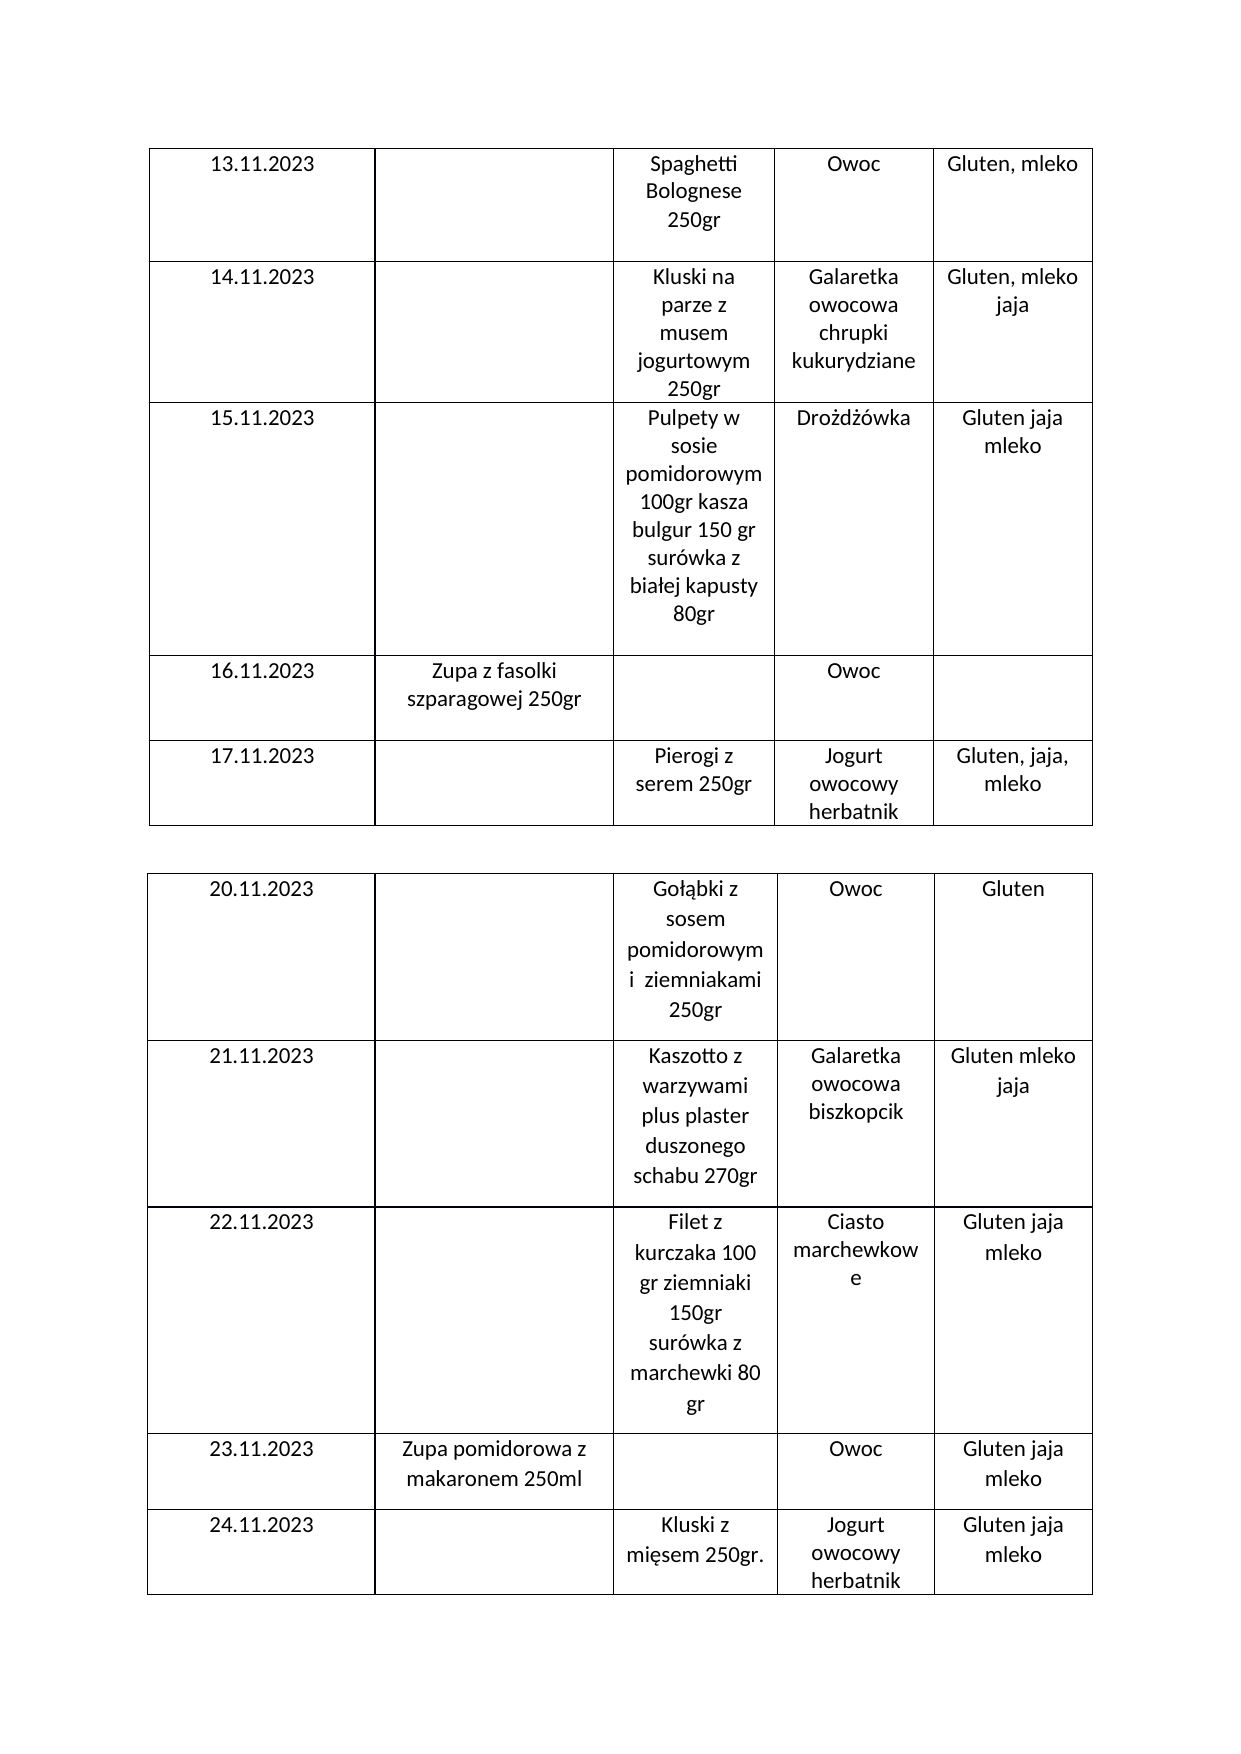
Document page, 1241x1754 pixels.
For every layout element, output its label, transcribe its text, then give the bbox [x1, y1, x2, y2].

table_header [376, 149, 613, 261]
table_cell Owoc [775, 656, 933, 740]
table_cell Galaretka owocowa chrupki kukurydziane [775, 262, 933, 402]
table_cell 15.11.2023 [150, 403, 374, 655]
table_cell [376, 741, 613, 825]
table_cell [376, 1041, 613, 1206]
table_cell Jogurt owocowy herbatnik [778, 1510, 934, 1594]
table_cell [376, 403, 613, 655]
table_cell Gluten, jaja, mleko [934, 741, 1092, 825]
table_cell Filet z kurczaka 100 gr ziemniaki 150gr surówka z marchewki 80 gr [614, 1208, 777, 1433]
table_cell Zupa pomidorowa z makaronem 250ml [376, 1434, 613, 1509]
table_cell Gluten jaja mleko [935, 1510, 1092, 1594]
table_header [376, 874, 613, 1040]
table_cell Pierogi z serem 250gr [614, 741, 774, 825]
table_cell 21.11.2023 [148, 1041, 374, 1206]
table_header 20.11.2023 [148, 874, 374, 1040]
table_cell Pulpety w sosie pomidorowym 100gr kasza bulgur 150 gr surówka z białej kapusty 80gr [614, 403, 774, 655]
table_header Gluten, mleko [934, 149, 1092, 261]
table_cell Drożdżówka [775, 403, 933, 655]
table_cell 22.11.2023 [148, 1208, 374, 1433]
table_cell Gluten, mleko jaja [934, 262, 1092, 402]
table_cell Zupa z fasolki szparagowej 250gr [376, 656, 613, 740]
table_cell Ciasto marchewkowe [778, 1208, 934, 1433]
table_cell Galaretka owocowa biszkopcik [778, 1041, 934, 1206]
table_header Owoc [775, 149, 933, 261]
table_cell Gluten jaja mleko [935, 1434, 1092, 1509]
table_cell Owoc [778, 1434, 934, 1509]
table_cell Jogurt owocowy herbatnik [775, 741, 933, 825]
table_cell Gluten jaja mleko [935, 1208, 1092, 1433]
table_header 13.11.2023 [150, 149, 374, 261]
table_cell Gluten mleko jaja [935, 1041, 1092, 1206]
table_cell [376, 1208, 613, 1433]
table_header Gluten [935, 874, 1092, 1040]
table_cell [614, 656, 774, 740]
table_cell Kluski na parze z musem jogurtowym 250gr [614, 262, 774, 402]
table_cell 23.11.2023 [148, 1434, 374, 1509]
table_header Spaghetti Bolognese 250gr [614, 149, 774, 261]
table_header Owoc [778, 874, 934, 1040]
table_cell [376, 262, 613, 402]
table_cell 24.11.2023 [148, 1510, 374, 1594]
table_cell Gluten jaja mleko [934, 403, 1092, 655]
table_cell [614, 1434, 777, 1509]
table_cell 14.11.2023 [150, 262, 374, 402]
table_cell [376, 1510, 613, 1594]
table_cell [934, 656, 1092, 740]
table_cell Kaszotto z warzywami plus plaster duszonego schabu 270gr [614, 1041, 777, 1206]
table_cell 16.11.2023 [150, 656, 374, 740]
table_header Gołąbki z sosem pomidorowym i ziemniakami 250gr [614, 874, 777, 1040]
table_cell Kluski z mięsem 250gr. [614, 1510, 777, 1594]
table_cell 17.11.2023 [150, 741, 374, 825]
